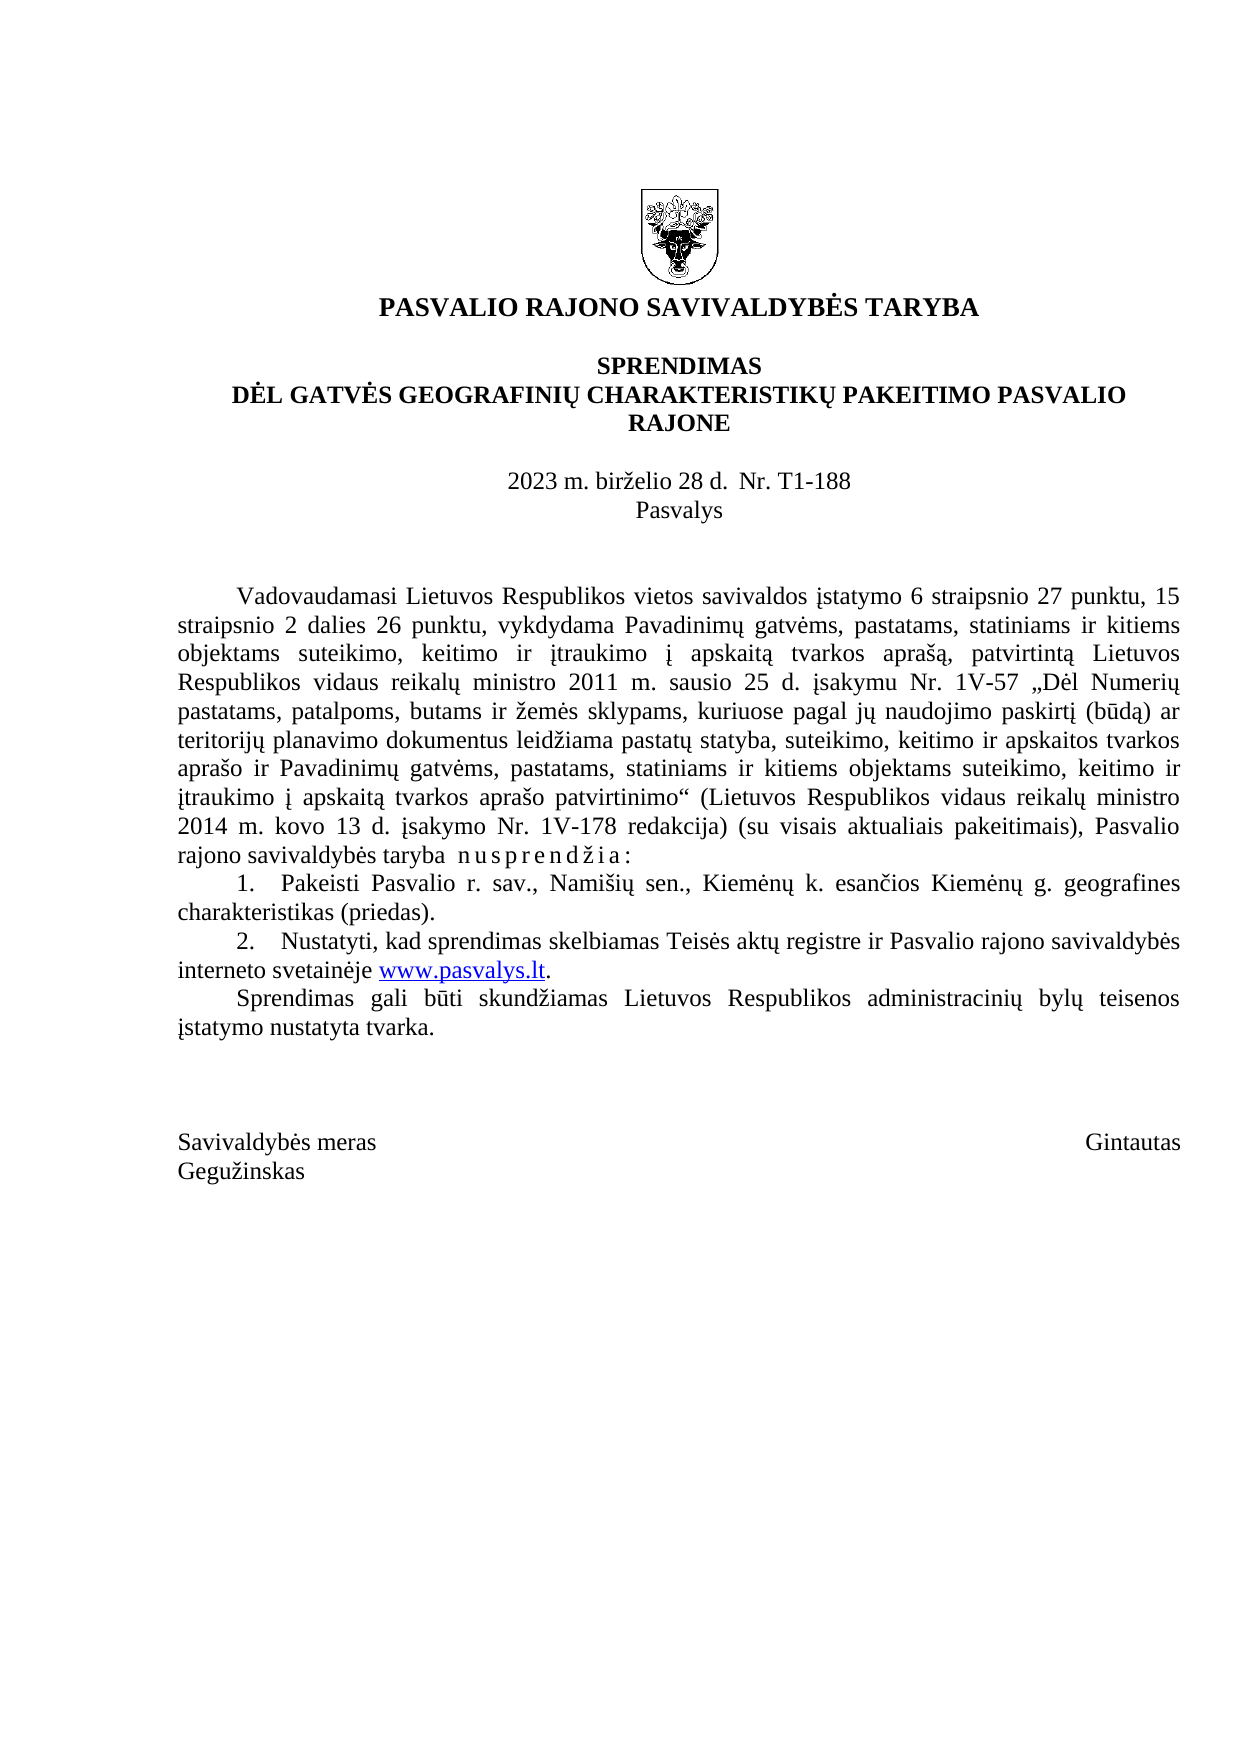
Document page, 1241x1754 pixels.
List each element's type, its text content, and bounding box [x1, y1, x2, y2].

text Pasvalys [177, 495, 1181, 523]
text 2. Nustatyti, kad sprendimas skelbiamas Teisės aktų registre ir Pasvalio rajono savivaldybės interneto svetainėje www.pasvalys.lt. [177, 926, 1181, 983]
text Pasvalio rajono savivaldybės taryba [177, 291, 1181, 322]
text Sprendimas [177, 351, 1181, 380]
text Sprendimas gali būti skundžiamas Lietuvos Respublikos administracinių bylų teisenos įstatymo nustatyta tvarka. [177, 983, 1181, 1041]
text 2023 m. birželio 28 d. Nr. T1-188 [177, 466, 1181, 495]
text Savivaldybės meras Gintautas Gegužinskas [177, 1127, 1181, 1185]
text 1. Pakeisti Pasvalio r. sav., Namišių sen., Kiemėnų k. esančios Kiemėnų g. geografines charakteristikas (priedas). [177, 868, 1181, 926]
text DĖL GATVĖS GEOGRAFINIŲ CHARAKTERISTIKŲ PAKEITIMO PASVALIO RAJONE [177, 380, 1181, 437]
text Vadovaudamasi Lietuvos Respublikos vietos savivaldos įstatymo 6 straipsnio 27 punktu, 15 straipsnio 2 dalies 26 punktu, vykdydama Pavadinimų gatvėms, pastatams, statiniams ir kitiems objektams suteikimo, keitimo ir įtraukimo į apskaitą tvarkos aprašą, patvirtintą Lietuvos Respublikos vidaus reikalų ministro 2011 m. sausio 25 d. įsakymu Nr. 1V-57 „Dėl Numerių pastatams, patalpoms, butams ir žemės sklypams, kuriuose pagal jų naudojimo paskirtį (būdą) ar teritorijų planavimo dokumentus leidžiama pastatų statyba, suteikimo, keitimo ir apskaitos tvarkos aprašo ir Pavadinimų gatvėms, pastatams, statiniams ir kitiems objektams suteikimo, keitimo ir įtraukimo į apskaitą tvarkos aprašo patvirtinimo“ (Lietuvos Respublikos vidaus reikalų ministro 2014 m. kovo 13 d. įsakymo Nr. 1V-178 redakcija) (su visais aktualiais pakeitimais), Pasvalio rajono savivaldybės taryba nusprendžia: [177, 581, 1181, 868]
